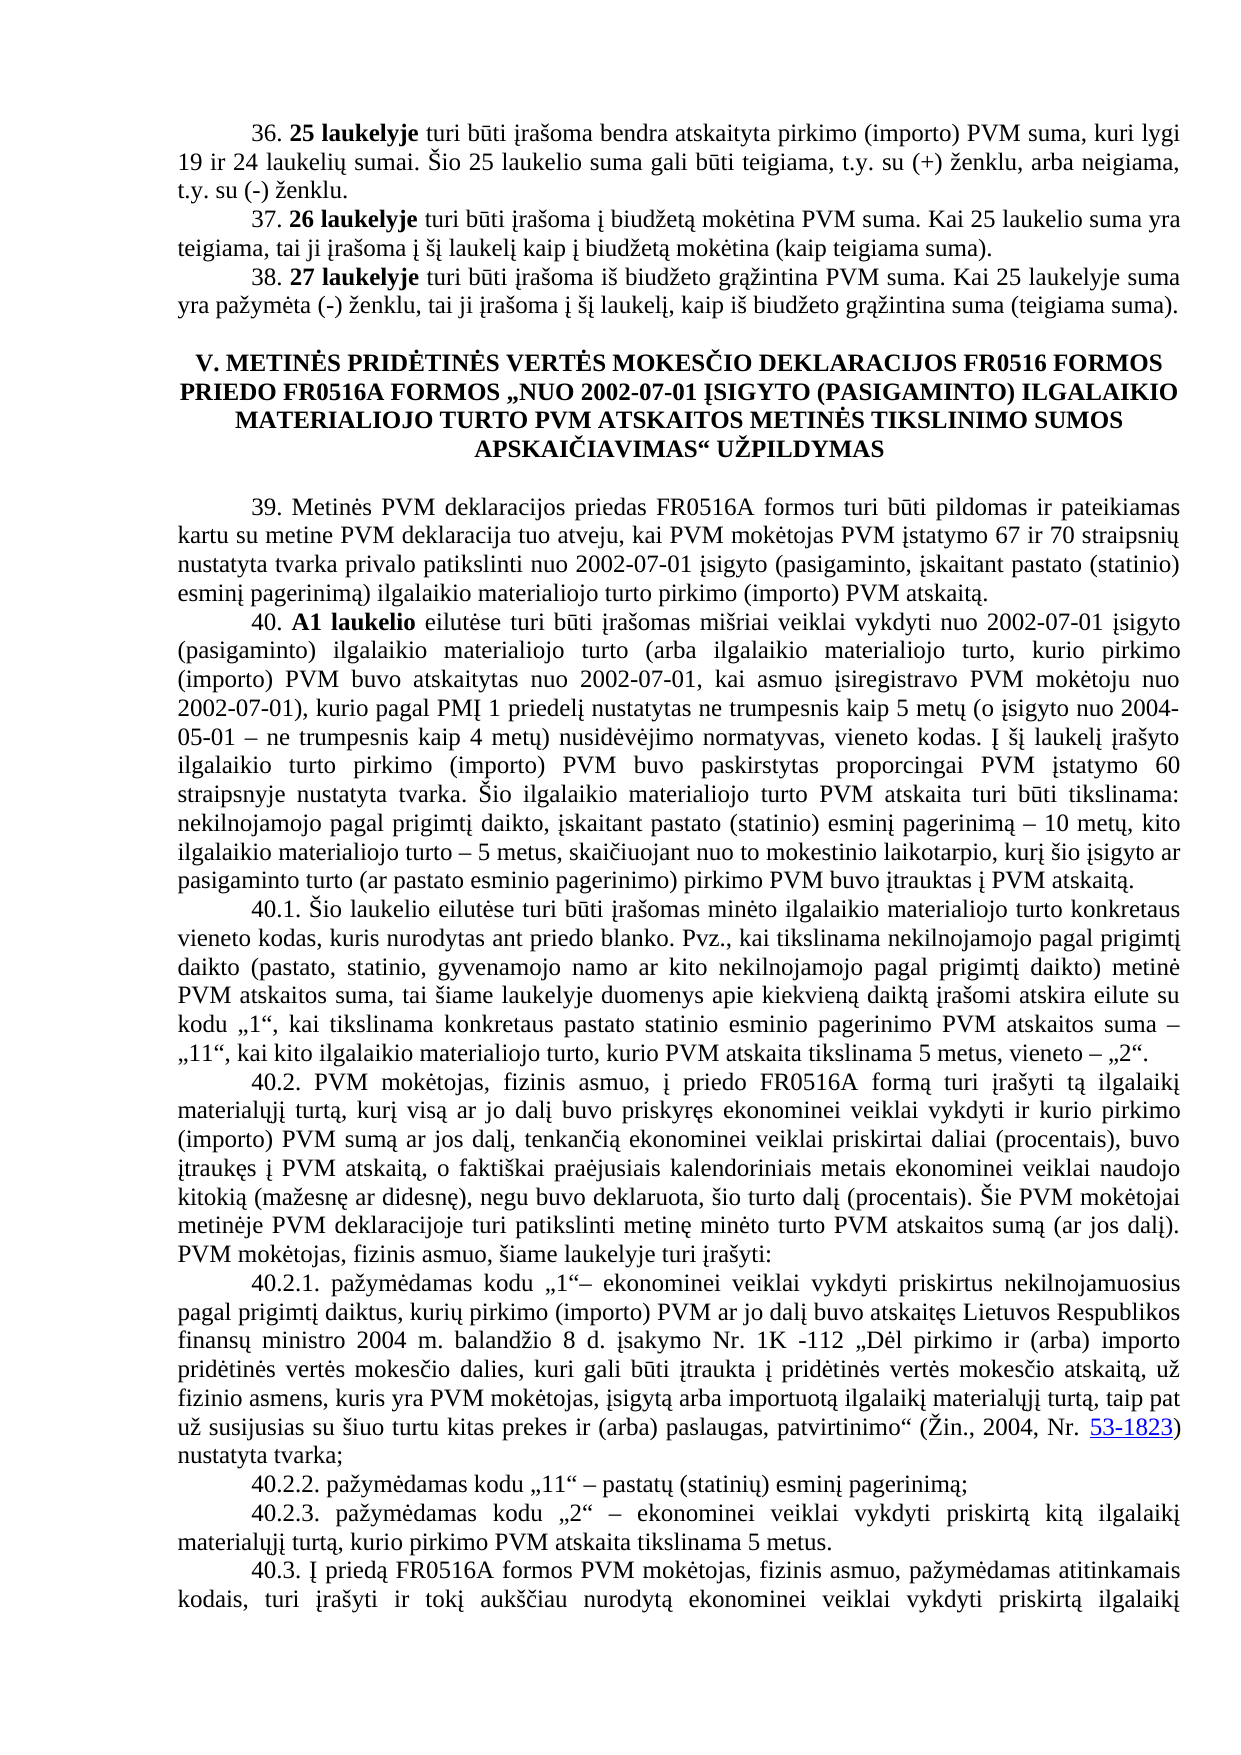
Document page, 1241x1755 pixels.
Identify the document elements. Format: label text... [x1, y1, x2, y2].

text 39. Metinės PVM deklaracijos priedas FR0516A formos turi būti pildomas ir pateikiamas kartu su metine PVM deklaracija tuo atveju, kai PVM mokėtojas PVM įstatymo 67 ir 70 straipsnių nustatyta tvarka privalo patikslinti nuo 2002-07-01 įsigyto (pasigaminto, įskaitant pastato (statinio) esminį pagerinimą) ilgalaikio materialiojo turto pirkimo (importo) PVM atskaitą. [177, 492, 1181, 607]
text 40.2. PVM mokėtojas, fizinis asmuo, į priedo FR0516A formą turi įrašyti tą ilgalaikį materialųjį turtą, kurį visą ar jo dalį buvo priskyręs ekonominei veiklai vykdyti ir kurio pirkimo (importo) PVM sumą ar jos dalį, tenkančią ekonominei veiklai priskirtai daliai (procentais), buvo įtraukęs į PVM atskaitą, o faktiškai praėjusiais kalendoriniais metais ekonominei veiklai naudojo kitokią (mažesnę ar didesnę), negu buvo deklaruota, šio turto dalį (procentais). Šie PVM mokėtojai metinėje PVM deklaracijoje turi patikslinti metinę minėto turto PVM atskaitos sumą (ar jos dalį). PVM mokėtojas, fizinis asmuo, šiame laukelyje turi įrašyti: [177, 1067, 1181, 1268]
text 36. 25 laukelyje turi būti įrašoma bendra atskaityta pirkimo (importo) PVM suma, kuri lygi 19 ir 24 laukelių sumai. Šio 25 laukelio suma gali būti teigiama, t.y. su (+) ženklu, arba neigiama, t.y. su (-) ženklu. [177, 118, 1181, 204]
text 40.2.2. pažymėdamas kodu „11“ – pastatų (statinių) esminį pagerinimą; [177, 1469, 1181, 1498]
text V. METINĖS PRIDĖTINĖS VERTĖS MOKESČIO DEKLARACIJOS FR0516 FORMOS PRIEDO FR0516A FORMOS „NUO 2002-07-01 ĮSIGYTO (PASIGAMINTO) ILGALAIKIO MATERIALIOJO TURTO PVM ATSKAITOS METINĖS TIKSLINIMO SUMOS APSKAIČIAVIMAS“ UŽPILDYMAS [177, 348, 1181, 463]
text 40.3. Į priedą FR0516A formos PVM mokėtojas, fizinis asmuo, pažymėdamas atitinkamais kodais, turi įrašyti ir tokį aukščiau nurodytą ekonominei veiklai vykdyti priskirtą ilgalaikį [177, 1556, 1181, 1613]
text 37. 26 laukelyje turi būti įrašoma į biudžetą mokėtina PVM suma. Kai 25 laukelio suma yra teigiama, tai ji įrašoma į šį laukelį kaip į biudžetą mokėtina (kaip teigiama suma). [177, 204, 1181, 262]
text 40. A1 laukelio eilutėse turi būti įrašomas mišriai veiklai vykdyti nuo 2002-07-01 įsigyto (pasigaminto) ilgalaikio materialiojo turto (arba ilgalaikio materialiojo turto, kurio pirkimo (importo) PVM buvo atskaitytas nuo 2002-07-01, kai asmuo įsiregistravo PVM mokėtoju nuo 2002-07-01), kurio pagal PMĮ 1 priedelį nustatytas ne trumpesnis kaip 5 metų (o įsigyto nuo 2004-05-01 – ne trumpesnis kaip 4 metų) nusidėvėjimo normatyvas, vieneto kodas. Į šį laukelį įrašyto ilgalaikio turto pirkimo (importo) PVM buvo paskirstytas proporcingai PVM įstatymo 60 straipsnyje nustatyta tvarka. Šio ilgalaikio materialiojo turto PVM atskaita turi būti tikslinama: nekilnojamojo pagal prigimtį daikto, įskaitant pastato (statinio) esminį pagerinimą – 10 metų, kito ilgalaikio materialiojo turto – 5 metus, skaičiuojant nuo to mokestinio laikotarpio, kurį šio įsigyto ar pasigaminto turto (ar pastato esminio pagerinimo) pirkimo PVM buvo įtrauktas į PVM atskaitą. [177, 607, 1181, 894]
text 40.2.3. pažymėdamas kodu „2“ – ekonominei veiklai vykdyti priskirtą kitą ilgalaikį materialųjį turtą, kurio pirkimo PVM atskaita tikslinama 5 metus. [177, 1498, 1181, 1556]
text 38. 27 laukelyje turi būti įrašoma iš biudžeto grąžintina PVM suma. Kai 25 laukelyje suma yra pažymėta (-) ženklu, tai ji įrašoma į šį laukelį, kaip iš biudžeto grąžintina suma (teigiama suma). [177, 262, 1181, 319]
text 40.2.1. pažymėdamas kodu „1“– ekonominei veiklai vykdyti priskirtus nekilnojamuosius pagal prigimtį daiktus, kurių pirkimo (importo) PVM ar jo dalį buvo atskaitęs Lietuvos Respublikos finansų ministro 2004 m. balandžio 8 d. įsakymo Nr. 1K -112 „Dėl pirkimo ir (arba) importo pridėtinės vertės mokesčio dalies, kuri gali būti įtraukta į pridėtinės vertės mokesčio atskaitą, už fizinio asmens, kuris yra PVM mokėtojas, įsigytą arba importuotą ilgalaikį materialųjį turtą, taip pat už susijusias su šiuo turtu kitas prekes ir (arba) paslaugas, patvirtinimo“ (Žin., 2004, Nr. 53-1823) nustatyta tvarka; [177, 1268, 1181, 1469]
text 40.1. Šio laukelio eilutėse turi būti įrašomas minėto ilgalaikio materialiojo turto konkretaus vieneto kodas, kuris nurodytas ant priedo blanko. Pvz., kai tikslinama nekilnojamojo pagal prigimtį daikto (pastato, statinio, gyvenamojo namo ar kito nekilnojamojo pagal prigimtį daikto) metinė PVM atskaitos suma, tai šiame laukelyje duomenys apie kiekvieną daiktą įrašomi atskira eilute su kodu „1“, kai tikslinama konkretaus pastato statinio esminio pagerinimo PVM atskaitos suma – „11“, kai kito ilgalaikio materialiojo turto, kurio PVM atskaita tikslinama 5 metus, vieneto – „2“. [177, 894, 1181, 1067]
